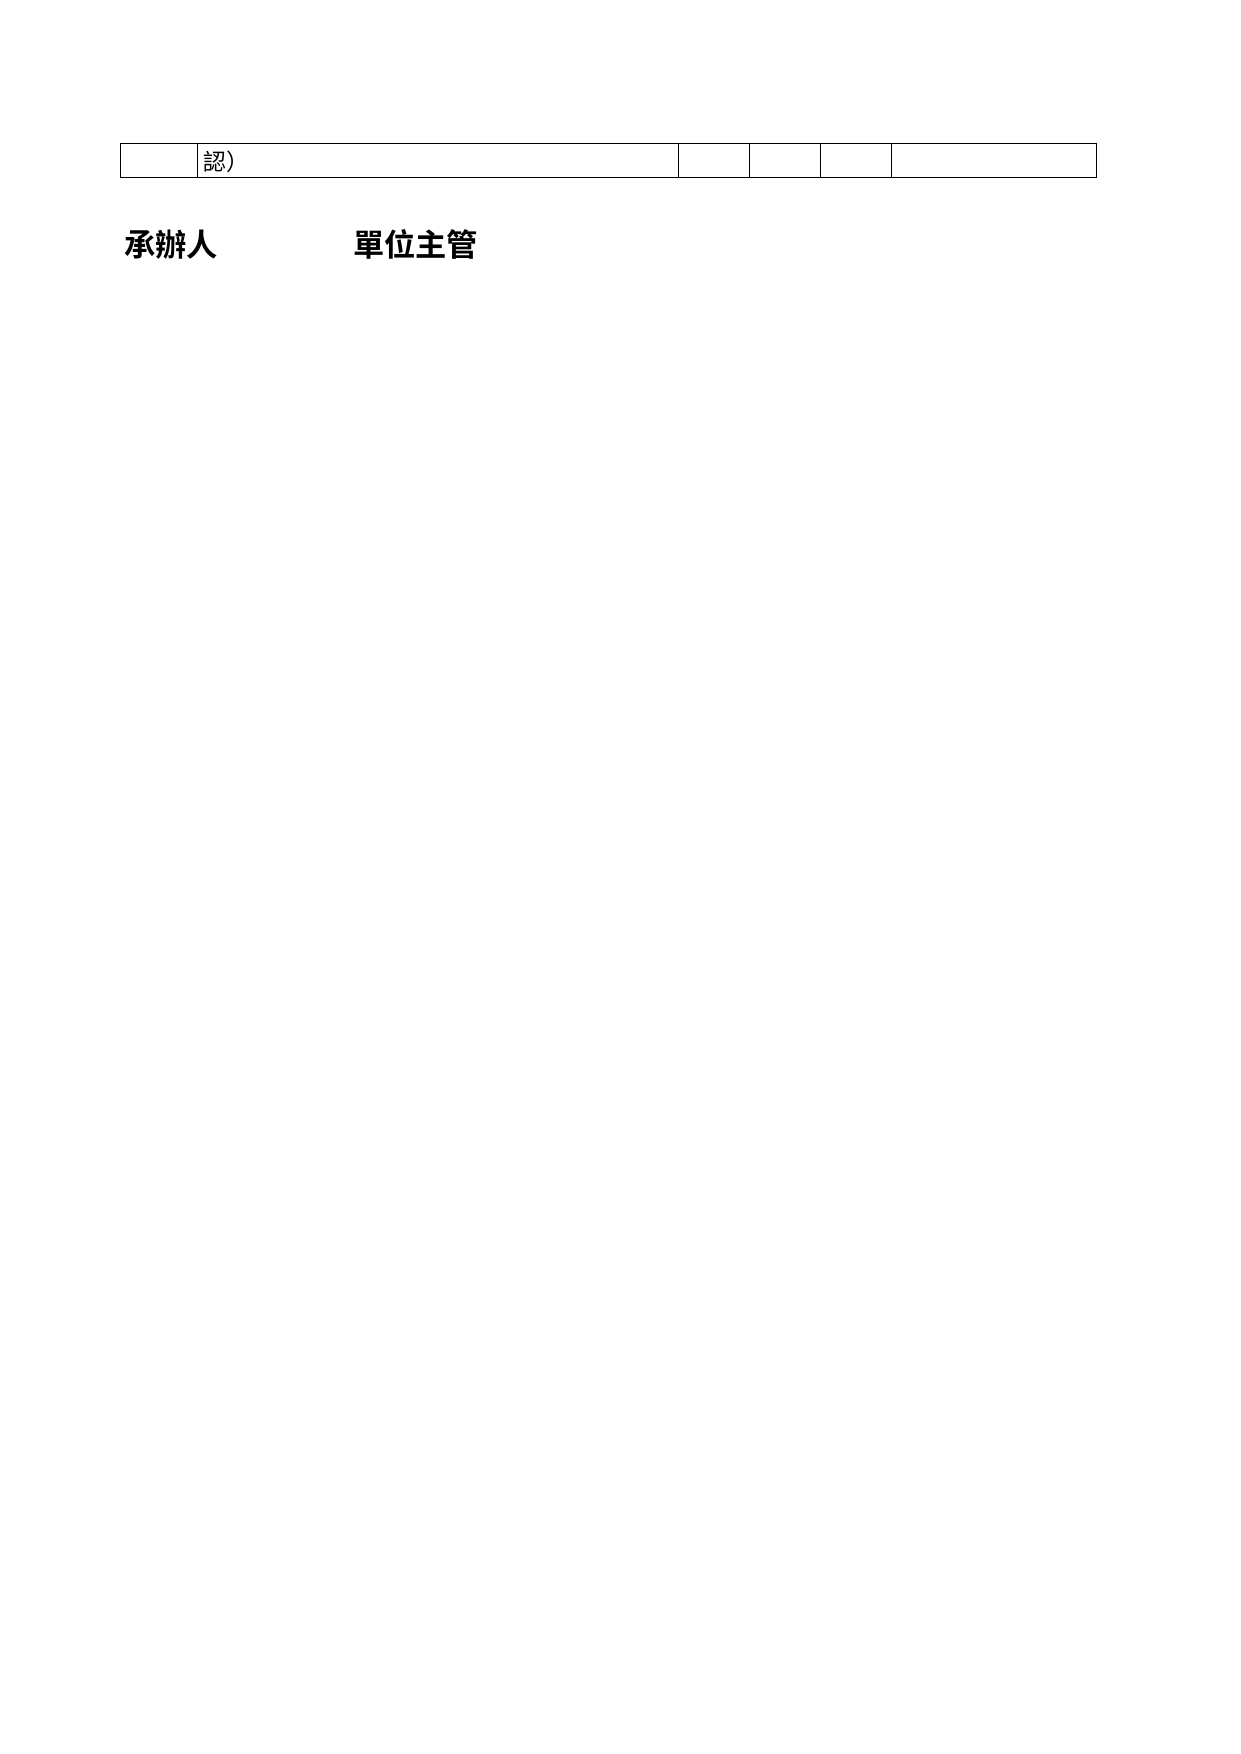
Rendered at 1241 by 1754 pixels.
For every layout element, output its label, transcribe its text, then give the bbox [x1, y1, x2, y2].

text 承辦人 單位主管 [124, 221, 1092, 266]
table_cell [892, 144, 1096, 177]
table_cell 認） [198, 144, 678, 177]
table_cell [679, 144, 749, 177]
table_cell [121, 144, 197, 177]
table_cell [750, 144, 820, 177]
table_cell [821, 144, 891, 177]
